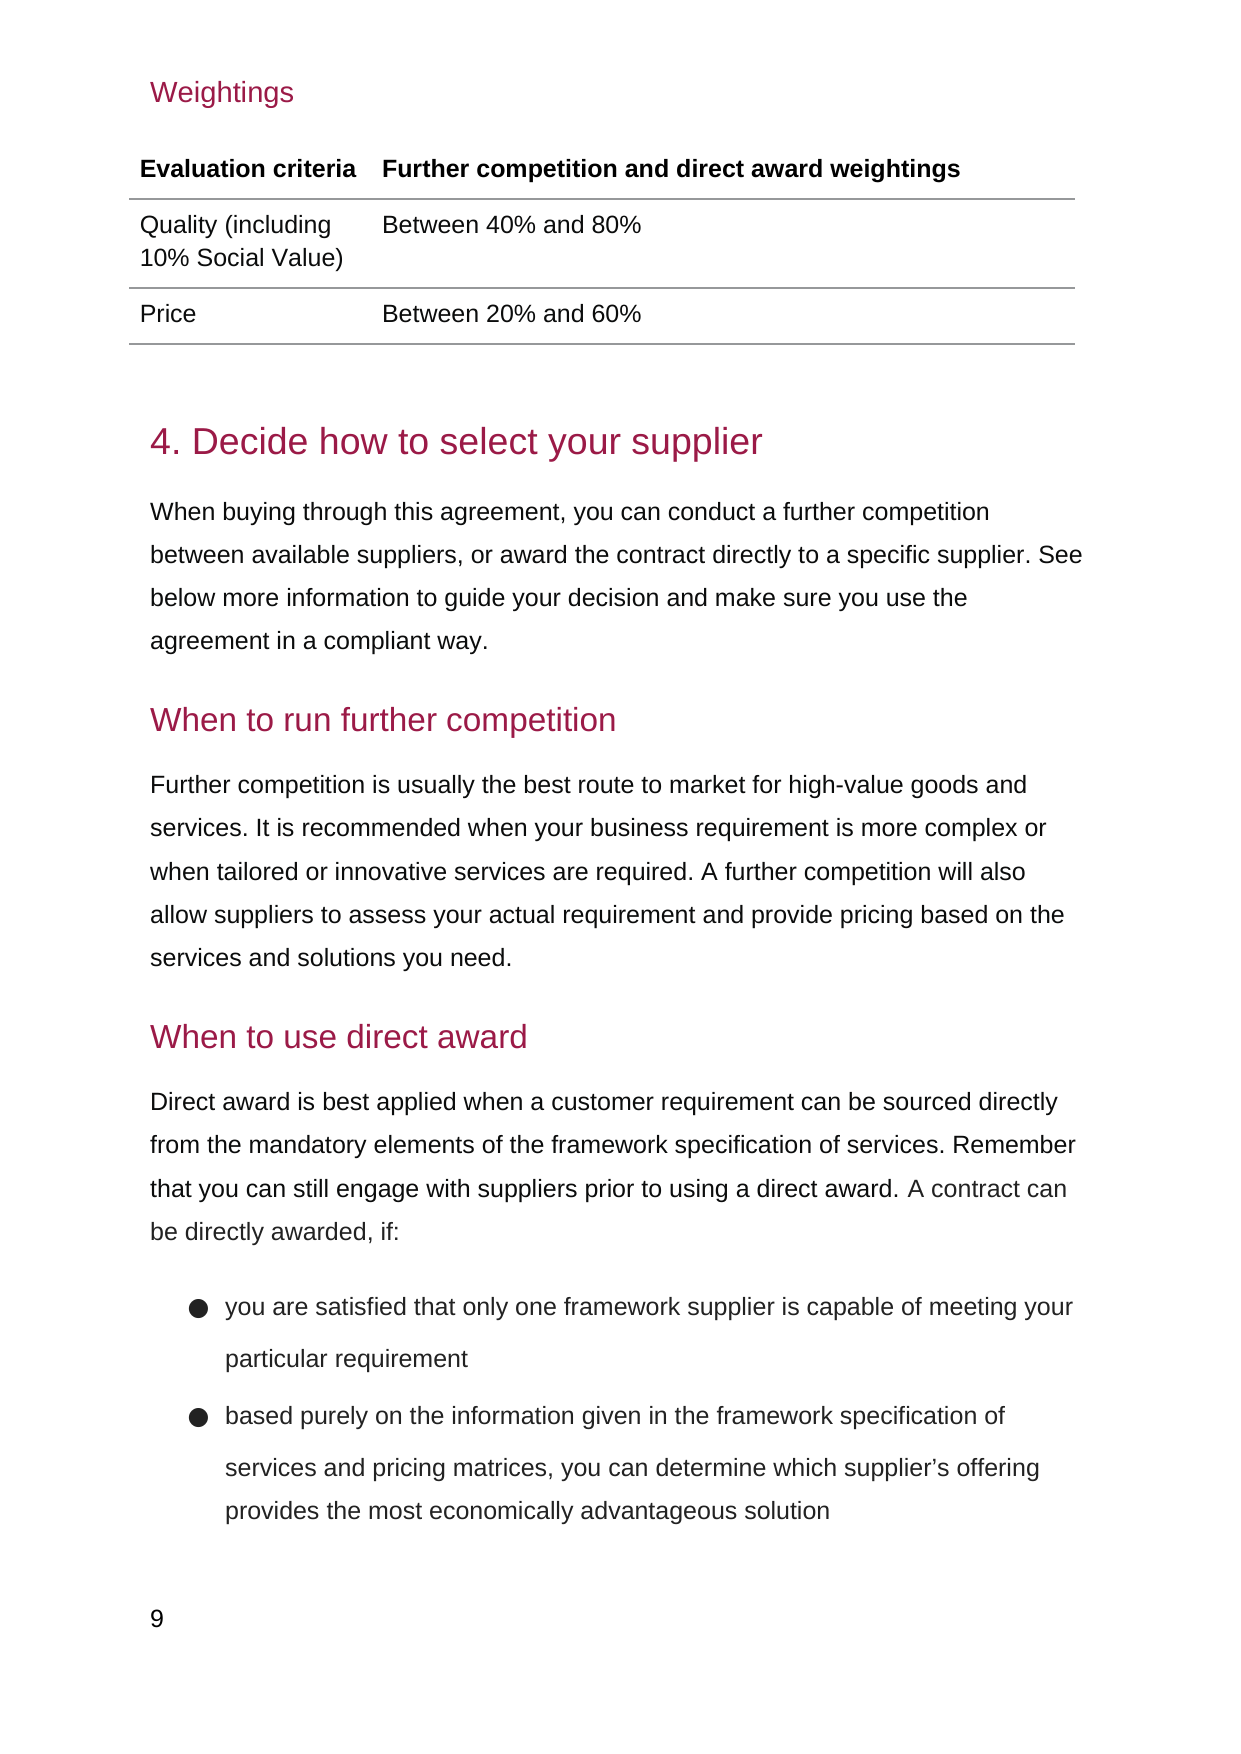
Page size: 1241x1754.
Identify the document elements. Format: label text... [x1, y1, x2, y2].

table_header Evaluation criteria [129, 144, 371, 198]
list you are satisfied that only one framework supplier is capable of meeting your particular requirement [187, 1278, 1091, 1373]
table_cell Between 40% and 80% [371, 200, 1074, 287]
table_header Further competition and direct award weightings [371, 144, 1074, 198]
text Further competition is usually the best route to market for high-value goods and services. It is recommended when your business requirement is more complex or when tailored or innovative services are required. A further competition will also allow suppliers to assess your actual requirement and provide pricing based on the services and solutions you need. [150, 770, 1091, 972]
table_cell Price [129, 289, 371, 343]
table_cell Between 20% and 60% [371, 289, 1074, 343]
list based purely on the information given in the framework specification of services and pricing matrices, you can determine which supplier’s offering provides the most economically advantageous solution [187, 1387, 1091, 1525]
subtitle Weightings [150, 75, 1091, 108]
text Direct award is best applied when a customer requirement can be sourced directly from the mandatory elements of the framework specification of services. Remember that you can still engage with suppliers prior to using a direct award. A contract can be directly awarded, if: [150, 1087, 1091, 1245]
table_cell Quality (including 10% Social Value) [129, 200, 371, 287]
subtitle When to use direct award [150, 1017, 1091, 1056]
text When buying through this agreement, you can conduct a further competition between available suppliers, or award the contract directly to a specific supplier. See below more information to guide your decision and make sure you use the agreement in a compliant way. [150, 496, 1091, 654]
subtitle When to run further competition [150, 700, 1091, 739]
subtitle 4. Decide how to select your supplier [150, 419, 1091, 462]
